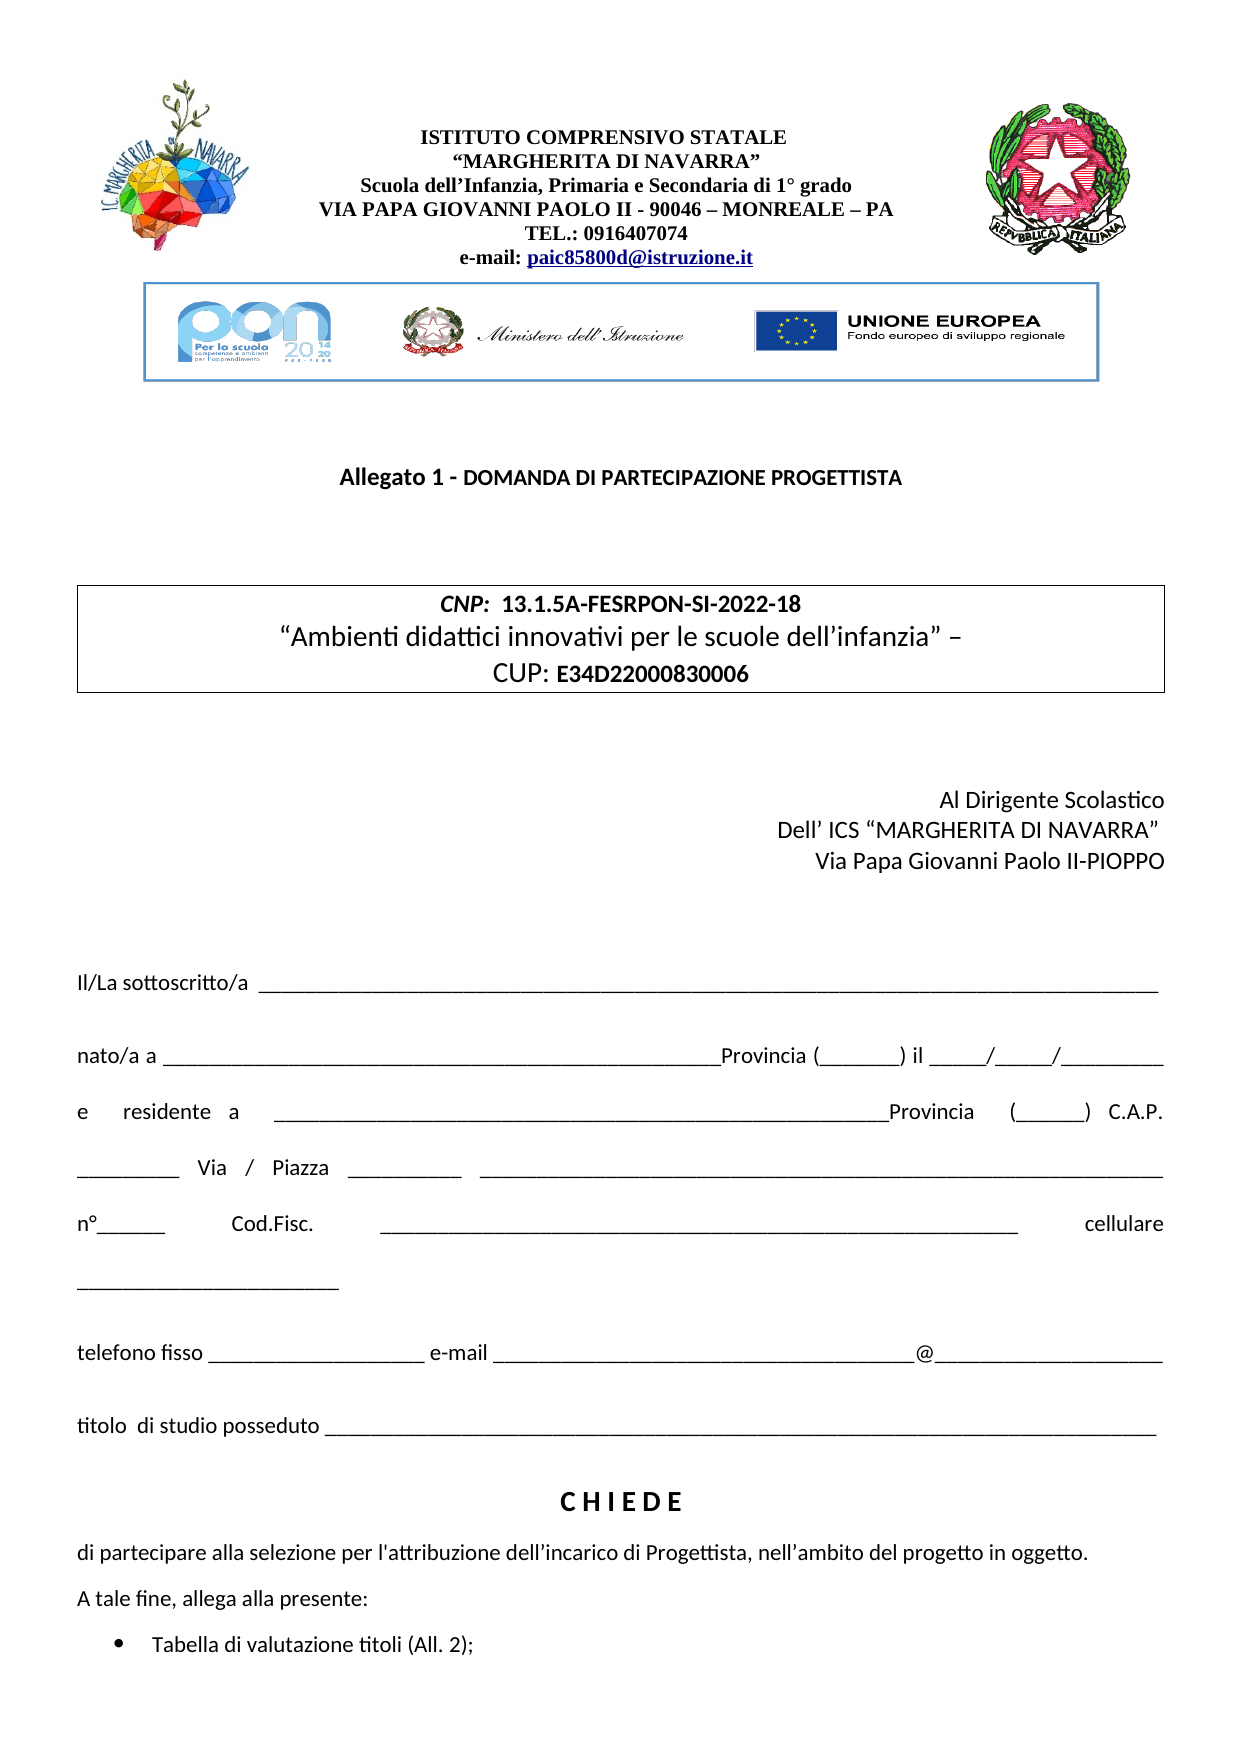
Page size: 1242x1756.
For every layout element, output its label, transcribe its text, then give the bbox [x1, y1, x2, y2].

table_header [89, 77, 262, 269]
text Allegato 1 - DOMANDA DI PARTECIPAZIONE PROGETTISTA [77, 461, 1165, 492]
text nato/a a _________________________________________________Provincia (_______) il _____/_____/_________ e residente a ______________________________________________________Provincia (______) C.A.P. _________ Via / Piazza __________ ____________________________________________________________ n°______ Cod.Fisc. ________________________________________________________ cellulare _______________________ [77, 1041, 1165, 1293]
text Via Papa Giovanni Paolo II-PIOPPO [77, 845, 1165, 876]
table_header ISTITUTO COMPRENSIVO STATALE “MARGHERITA DI NAVARRA” Scuola dell’Infanzia, Primaria e Secondaria di 1° grado VIA PAPA GIOVANNI PAOLO II - 90046 – MONREALE – PA TEL.: 0916407074 e-mail: paic85800d@istruzione.it [262, 77, 961, 269]
text Al Dirigente Scolastico [77, 784, 1165, 815]
text telefono fisso ___________________ e-mail _____________________________________@____________________ [77, 1338, 1165, 1366]
table_header [961, 77, 1152, 269]
text A tale fine, allega alla presente: [77, 1584, 1165, 1612]
text “Ambienti didattici innovativi per le scuole dell’infanzia” – [78, 615, 1164, 651]
list Tabella di valutazione titoli (All. 2); [114, 1631, 1165, 1658]
text di partecipare alla selezione per l'attribuzione dell’incarico di Progettista, nell’ambito del progetto in oggetto. [77, 1538, 1165, 1566]
text C H I E D E [77, 1483, 1165, 1519]
text Dell’ ICS “MARGHERITA DI NAVARRA” [77, 815, 1165, 845]
text CNP: 13.1.5A-FESRPON-SI-2022-18 [78, 586, 1164, 615]
text titolo di studio posseduto _________________________________________________________________________ [77, 1411, 1165, 1439]
text CUP: E34D22000830006 [78, 651, 1164, 692]
text Il/La sottoscritto/a _______________________________________________________________________________ [77, 968, 1165, 996]
